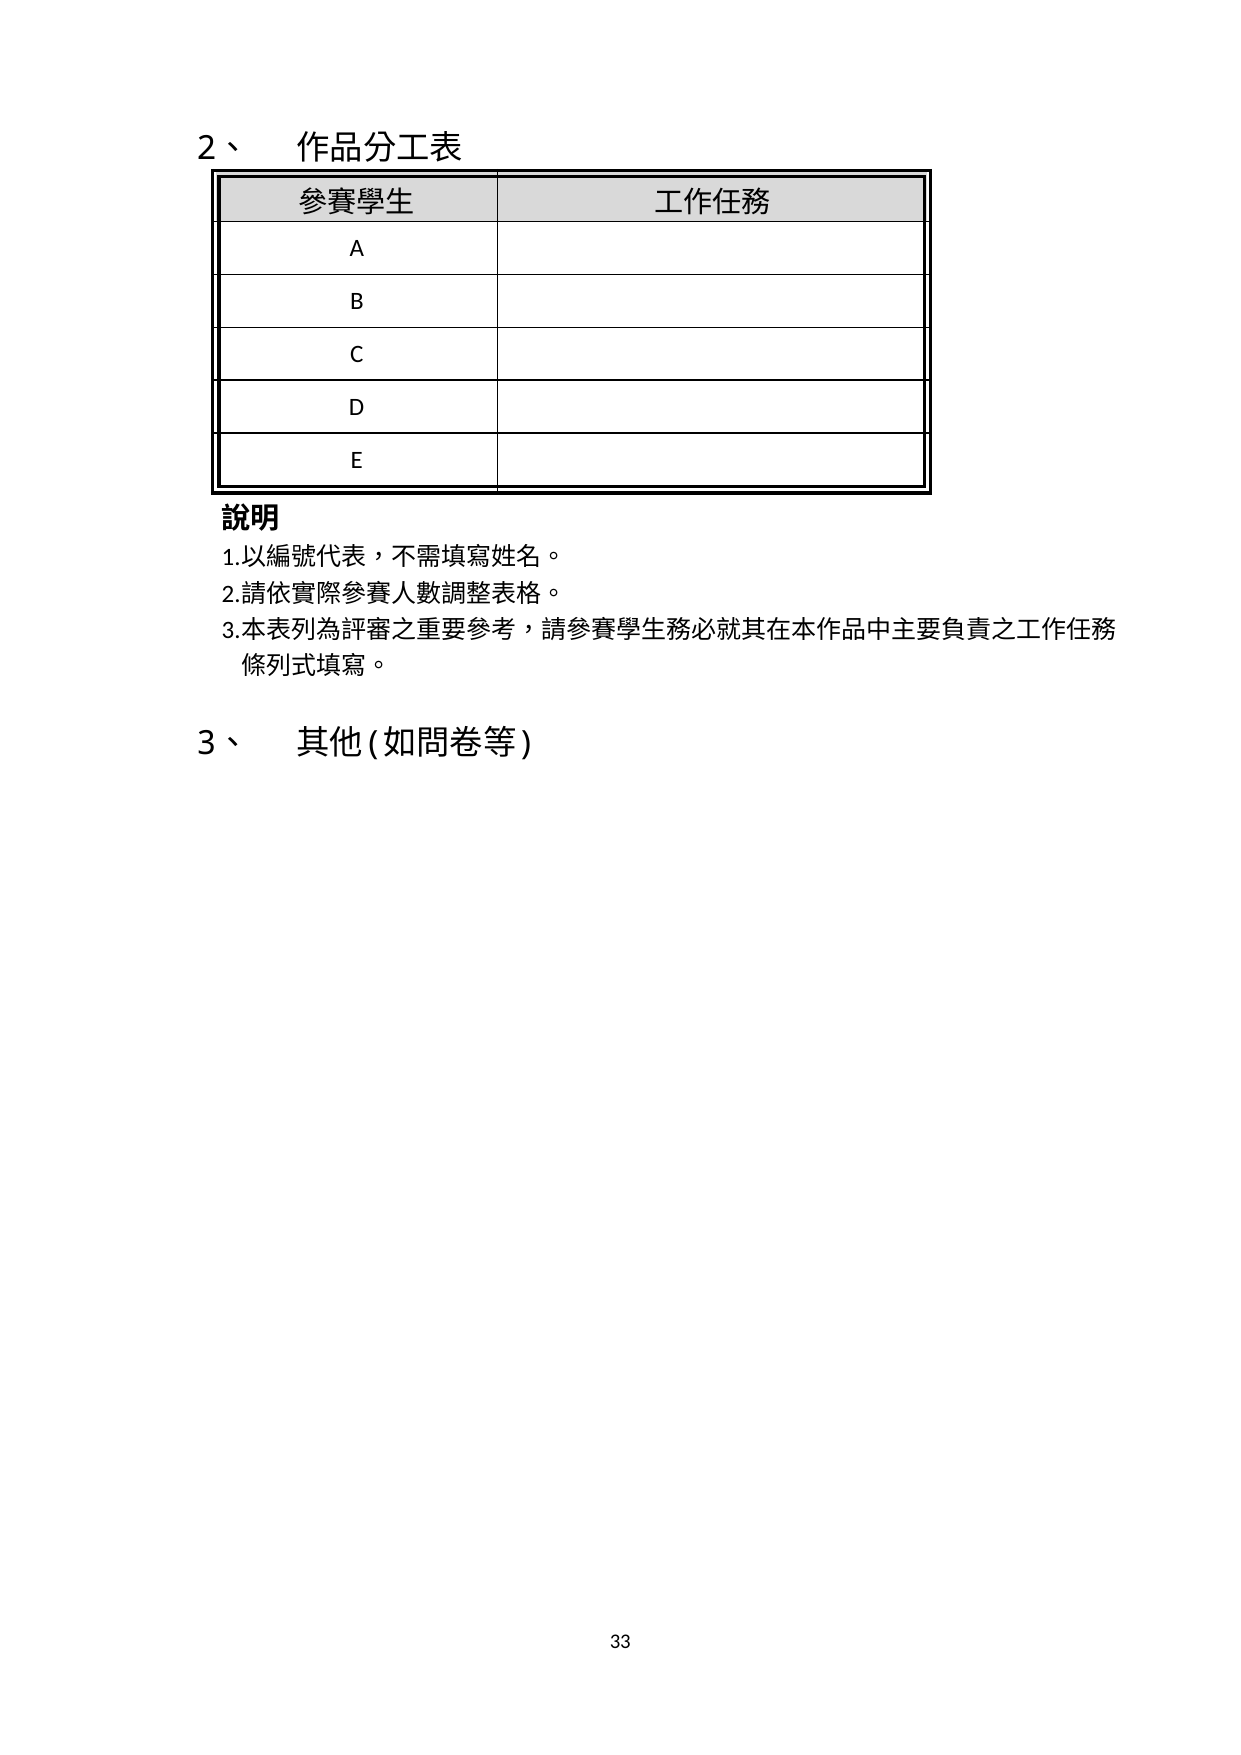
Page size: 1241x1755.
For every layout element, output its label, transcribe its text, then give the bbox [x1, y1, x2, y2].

list 作品分工表 [196, 120, 1122, 169]
text 說明 [221, 494, 1122, 537]
table_cell [498, 222, 923, 273]
table_cell A [221, 222, 497, 273]
table_cell [498, 381, 923, 432]
table_cell B [221, 275, 497, 326]
list 以編號代表，不需填寫姓名。 [221, 537, 1122, 573]
table_cell E [221, 434, 497, 485]
table_header 參賽學生 [216, 172, 497, 221]
list 其他(如問卷等) [196, 716, 1122, 764]
table_cell [498, 275, 923, 326]
list 請依實際參賽人數調整表格。 [221, 573, 1122, 609]
table_header 工作任務 [498, 172, 927, 221]
table_cell D [221, 381, 497, 432]
table_cell C [221, 328, 497, 379]
table_cell [498, 434, 923, 485]
table_cell [498, 328, 923, 379]
list 本表列為評審之重要參考，請參賽學生務必就其在本作品中主要負責之工作任務條列式填寫。 [221, 609, 1122, 682]
